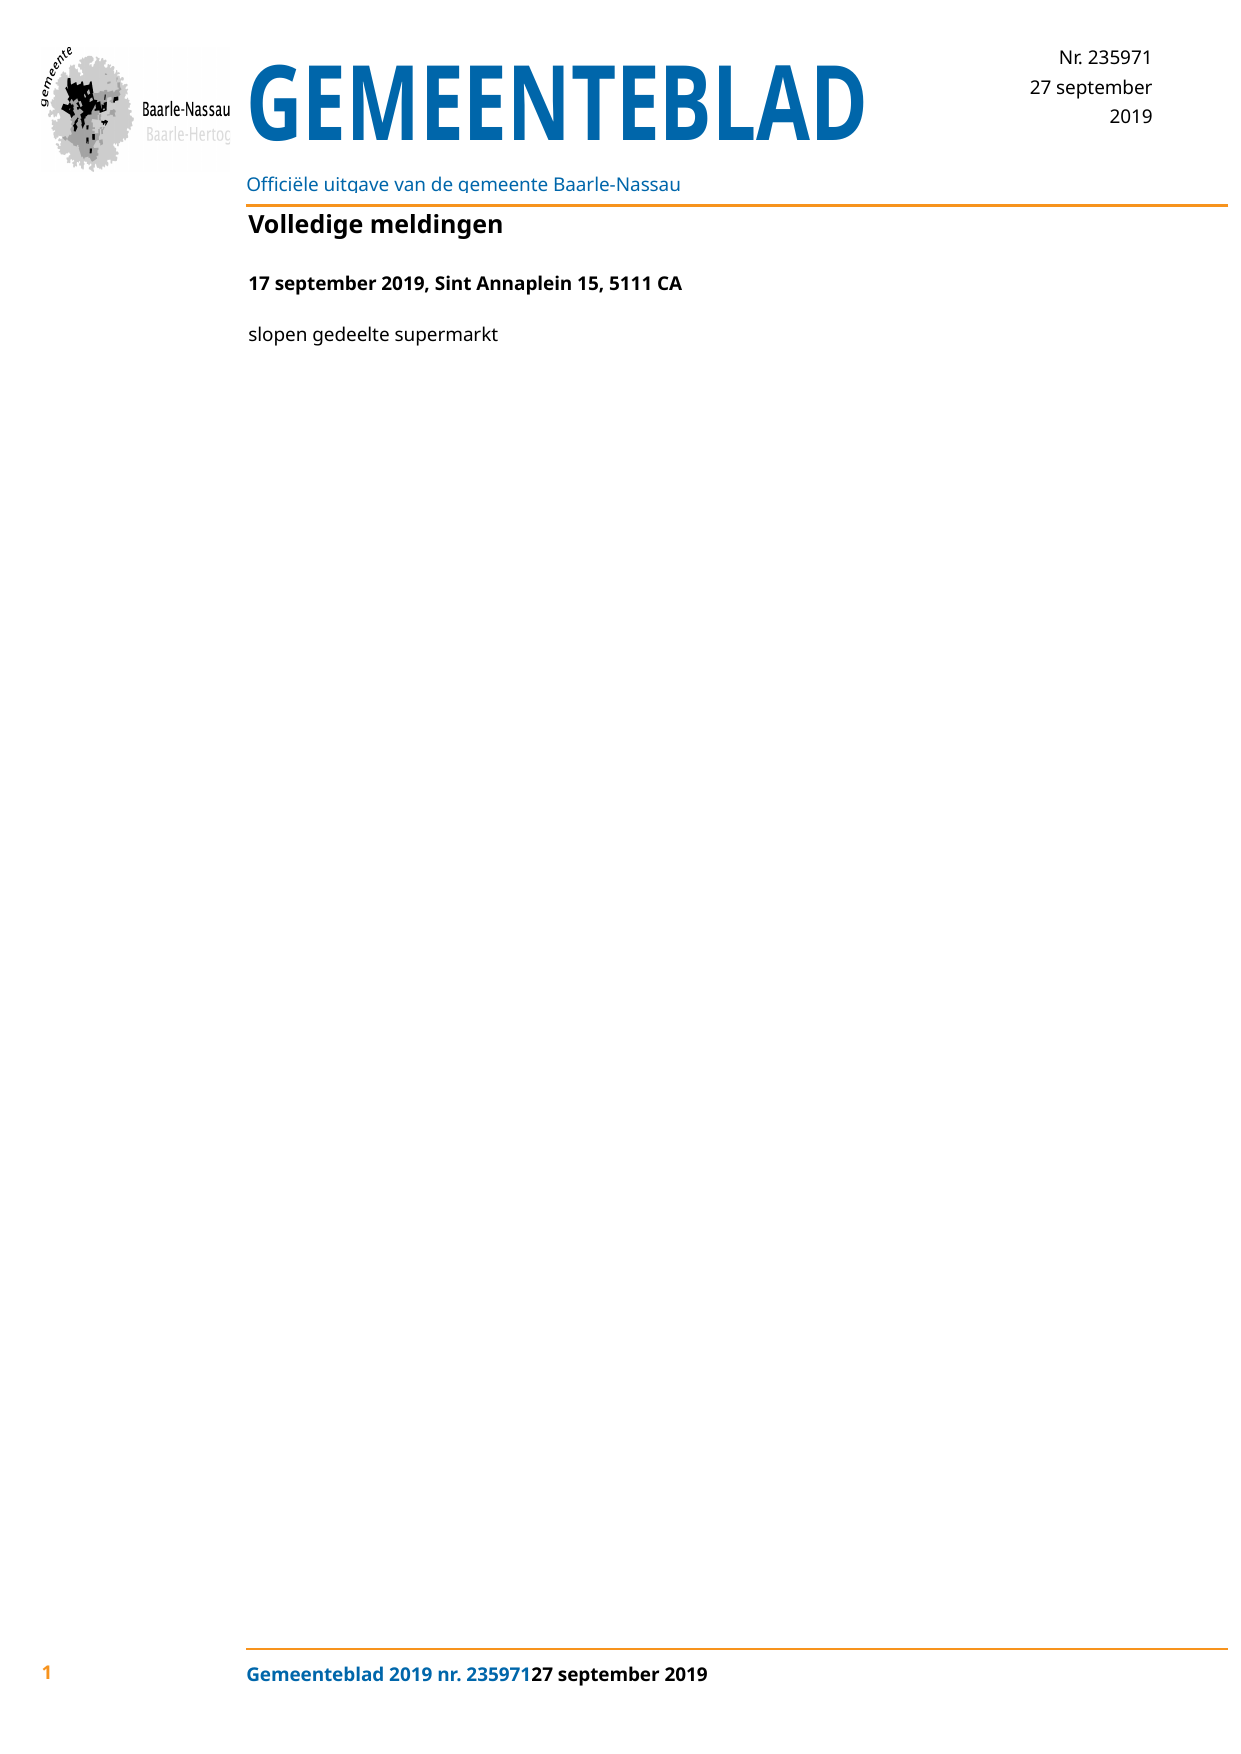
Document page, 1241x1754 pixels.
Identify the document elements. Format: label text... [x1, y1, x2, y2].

text 17 september 2019, Sint Annaplein 15, 5111 CA [248, 270, 1152, 296]
picture [41, 47, 231, 172]
text slopen gedeelte supermarkt [248, 321, 1152, 346]
text Volledige meldingen [248, 207, 1152, 241]
